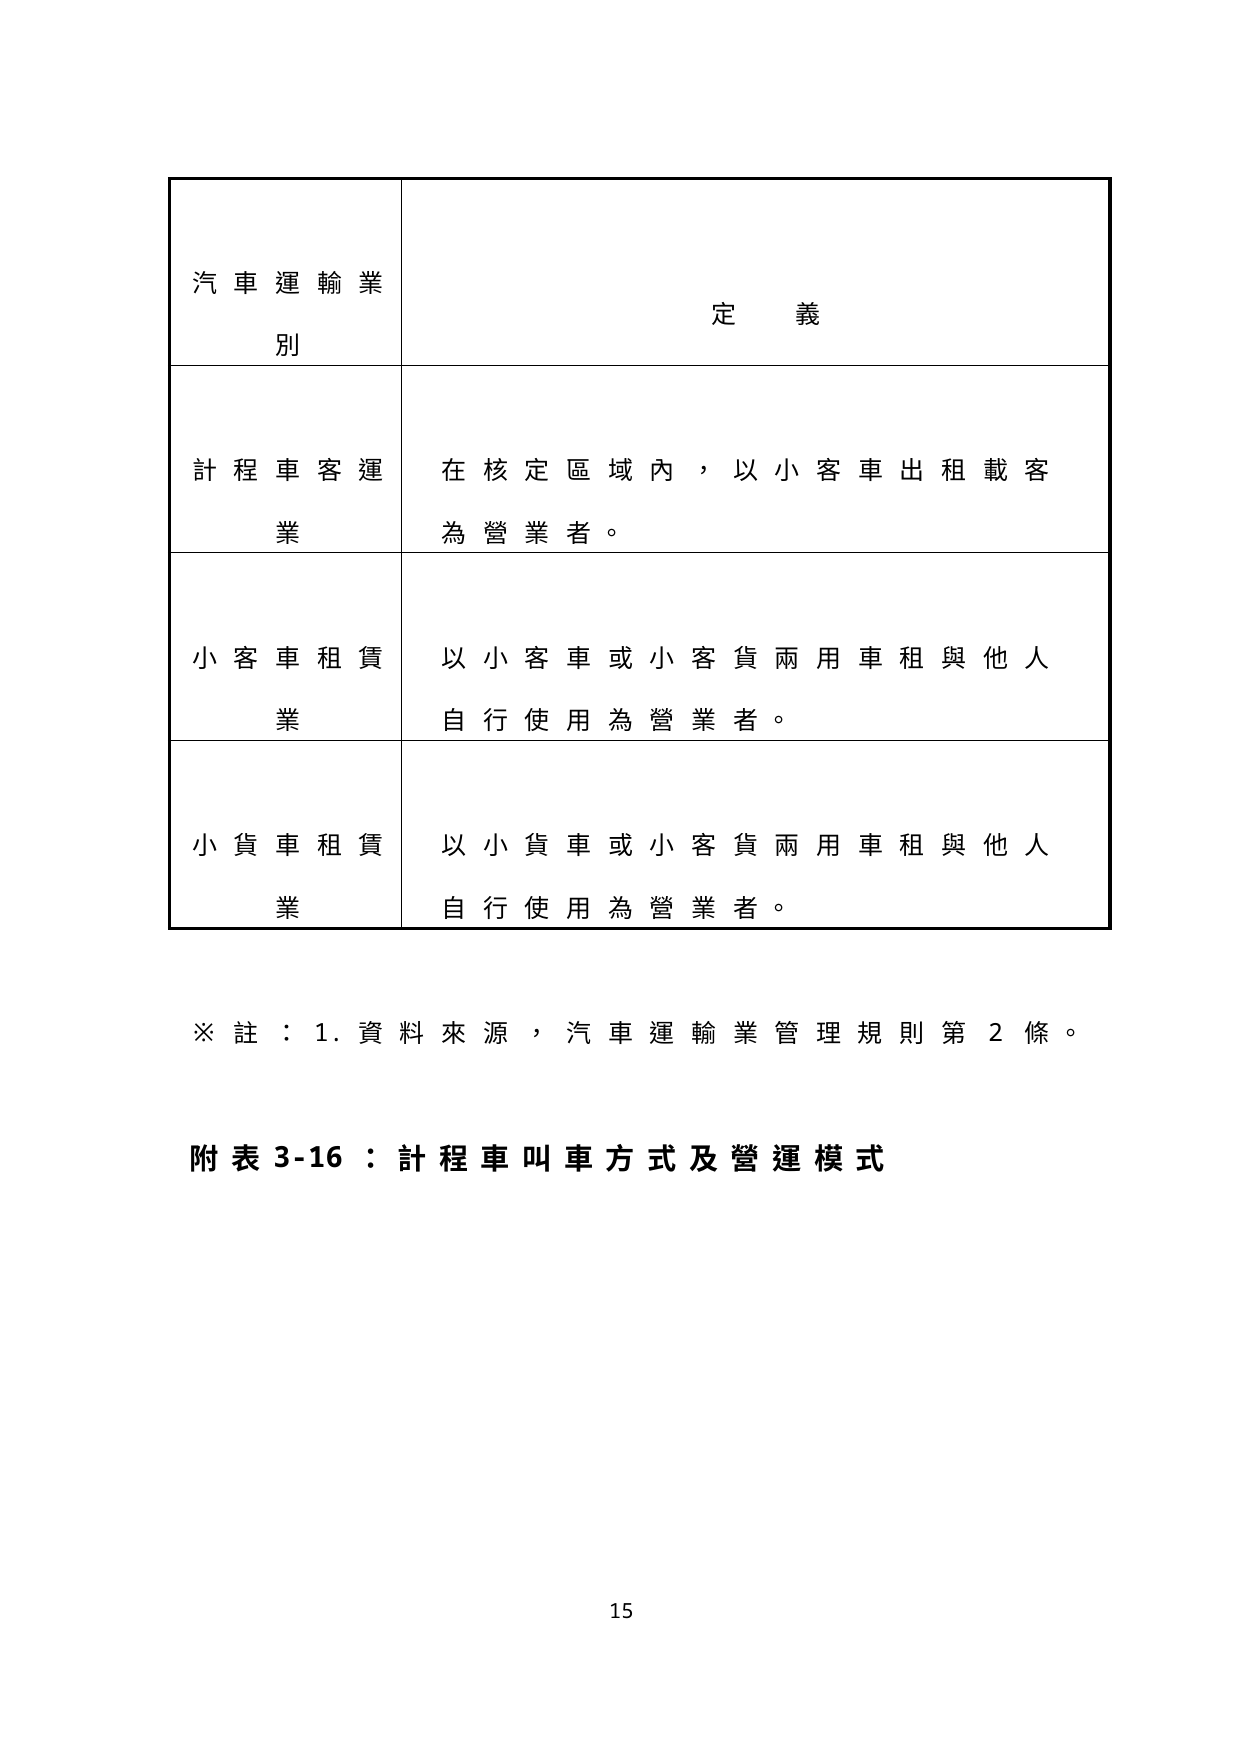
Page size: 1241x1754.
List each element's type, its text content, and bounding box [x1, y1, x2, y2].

text 附表3-16：計程車叫車方式及營運模式 [157, 1115, 1058, 1177]
table_cell 計程車客運業 [171, 366, 401, 552]
table_cell 小貨車租賃業 [171, 741, 401, 927]
table_cell 小客車租賃業 [171, 553, 401, 740]
table_header 定 義 [402, 180, 1108, 365]
text ※註：1.資料來源，汽車運輸業管理規則第2條。 [183, 990, 1058, 1052]
table_header 汽車運輸業別 [171, 180, 401, 365]
table_cell 以小貨車或小客貨兩用車租與他人自行使用為營業者。 [402, 741, 1108, 927]
table_cell 以小客車或小客貨兩用車租與他人自行使用為營業者。 [402, 553, 1108, 740]
table_cell 在核定區域內，以小客車出租載客為營業者。 [402, 366, 1108, 552]
